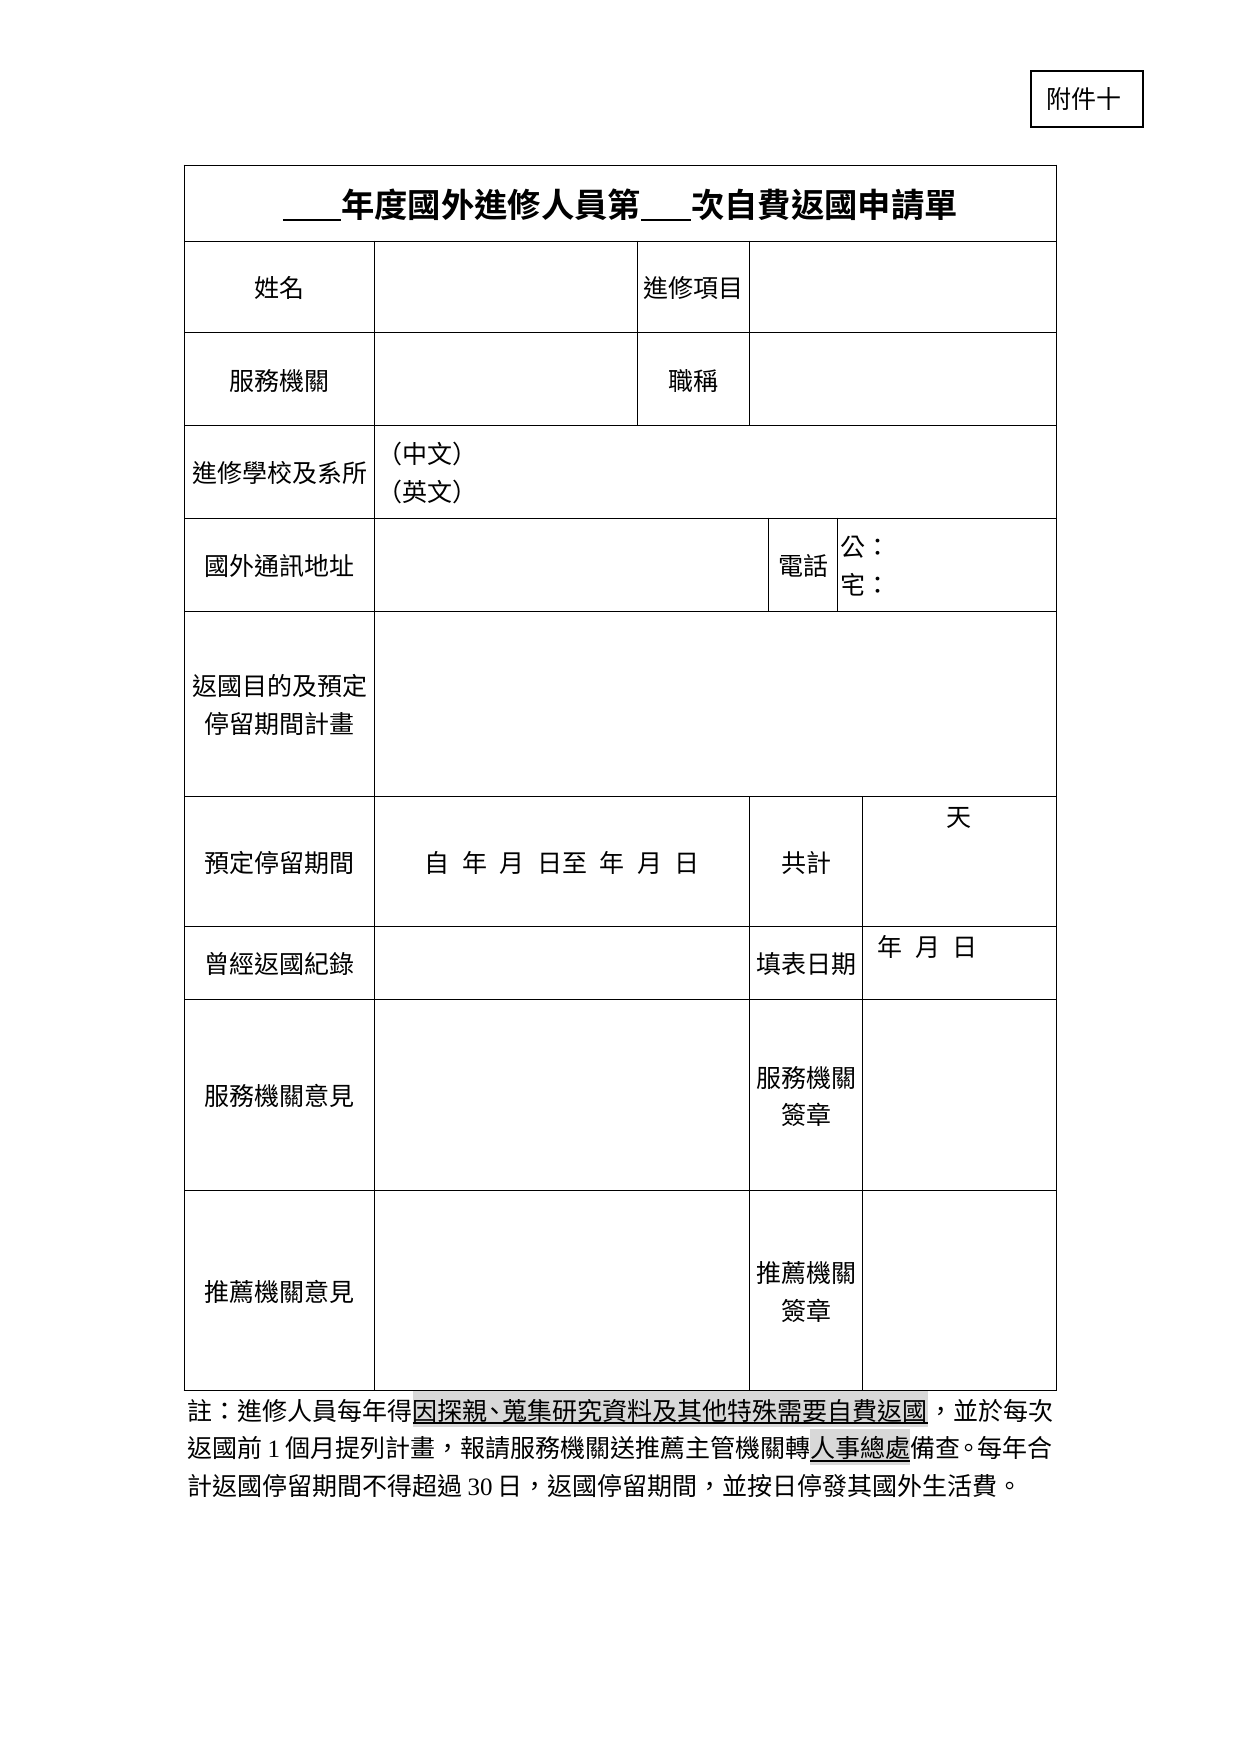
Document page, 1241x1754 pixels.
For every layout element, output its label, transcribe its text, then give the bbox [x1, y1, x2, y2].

table_cell 服務機關簽章 [750, 1000, 862, 1190]
table_cell 年 月 日 [863, 927, 1056, 999]
table_cell [375, 242, 637, 332]
table_cell [375, 927, 749, 999]
table_cell 姓名 [185, 242, 374, 332]
table_cell 自 年 月 日至 年 月 日 [375, 797, 749, 926]
table_cell [375, 1191, 749, 1389]
table_cell 推薦機關簽章 [750, 1191, 862, 1389]
table_cell 進修項目 [638, 242, 749, 332]
table_cell [863, 1000, 1056, 1190]
table_cell 公： 宅： [838, 519, 1056, 611]
table_cell [863, 1191, 1056, 1389]
table_cell [750, 242, 1056, 332]
table_cell 服務機關意見 [185, 1000, 374, 1190]
text 註：進修人員每年得因探親、蒐集研究資料及其他特殊需要自費返國，並於每次返國前1個月提列計畫，報請服務機關送推薦主管機關轉人事總處備查。每年合計返國停留期間不得超過30日，返國停留期間，並按日停發其國外生活費。 [187, 1391, 1053, 1503]
table_cell 填表日期 [750, 927, 862, 999]
table_cell [375, 1000, 749, 1190]
table_cell 推薦機關意見 [185, 1191, 374, 1389]
table_cell 職稱 [638, 333, 749, 425]
table_cell 返國目的及預定停留期間計畫 [185, 612, 374, 796]
table_cell 電話 [769, 519, 837, 611]
table_cell [750, 333, 1056, 425]
table_cell 曾經返國紀錄 [185, 927, 374, 999]
table_cell 國外通訊地址 [185, 519, 374, 611]
table_cell （中文） （英文） [375, 426, 1056, 517]
table_cell 預定停留期間 [185, 797, 374, 926]
table_header 年度國外進修人員第 次自費返國申請單 [1032, 72, 1142, 126]
table_cell [375, 612, 1056, 796]
table_cell 天 [863, 797, 1056, 926]
table_cell 服務機關 [185, 333, 374, 425]
table_cell 進修學校及系所 [185, 426, 374, 517]
table_cell [375, 519, 768, 611]
table_cell [375, 333, 637, 425]
table_header 年度國外進修人員第 次自費返國申請單 [185, 166, 1056, 241]
table_cell 共計 [750, 797, 862, 926]
